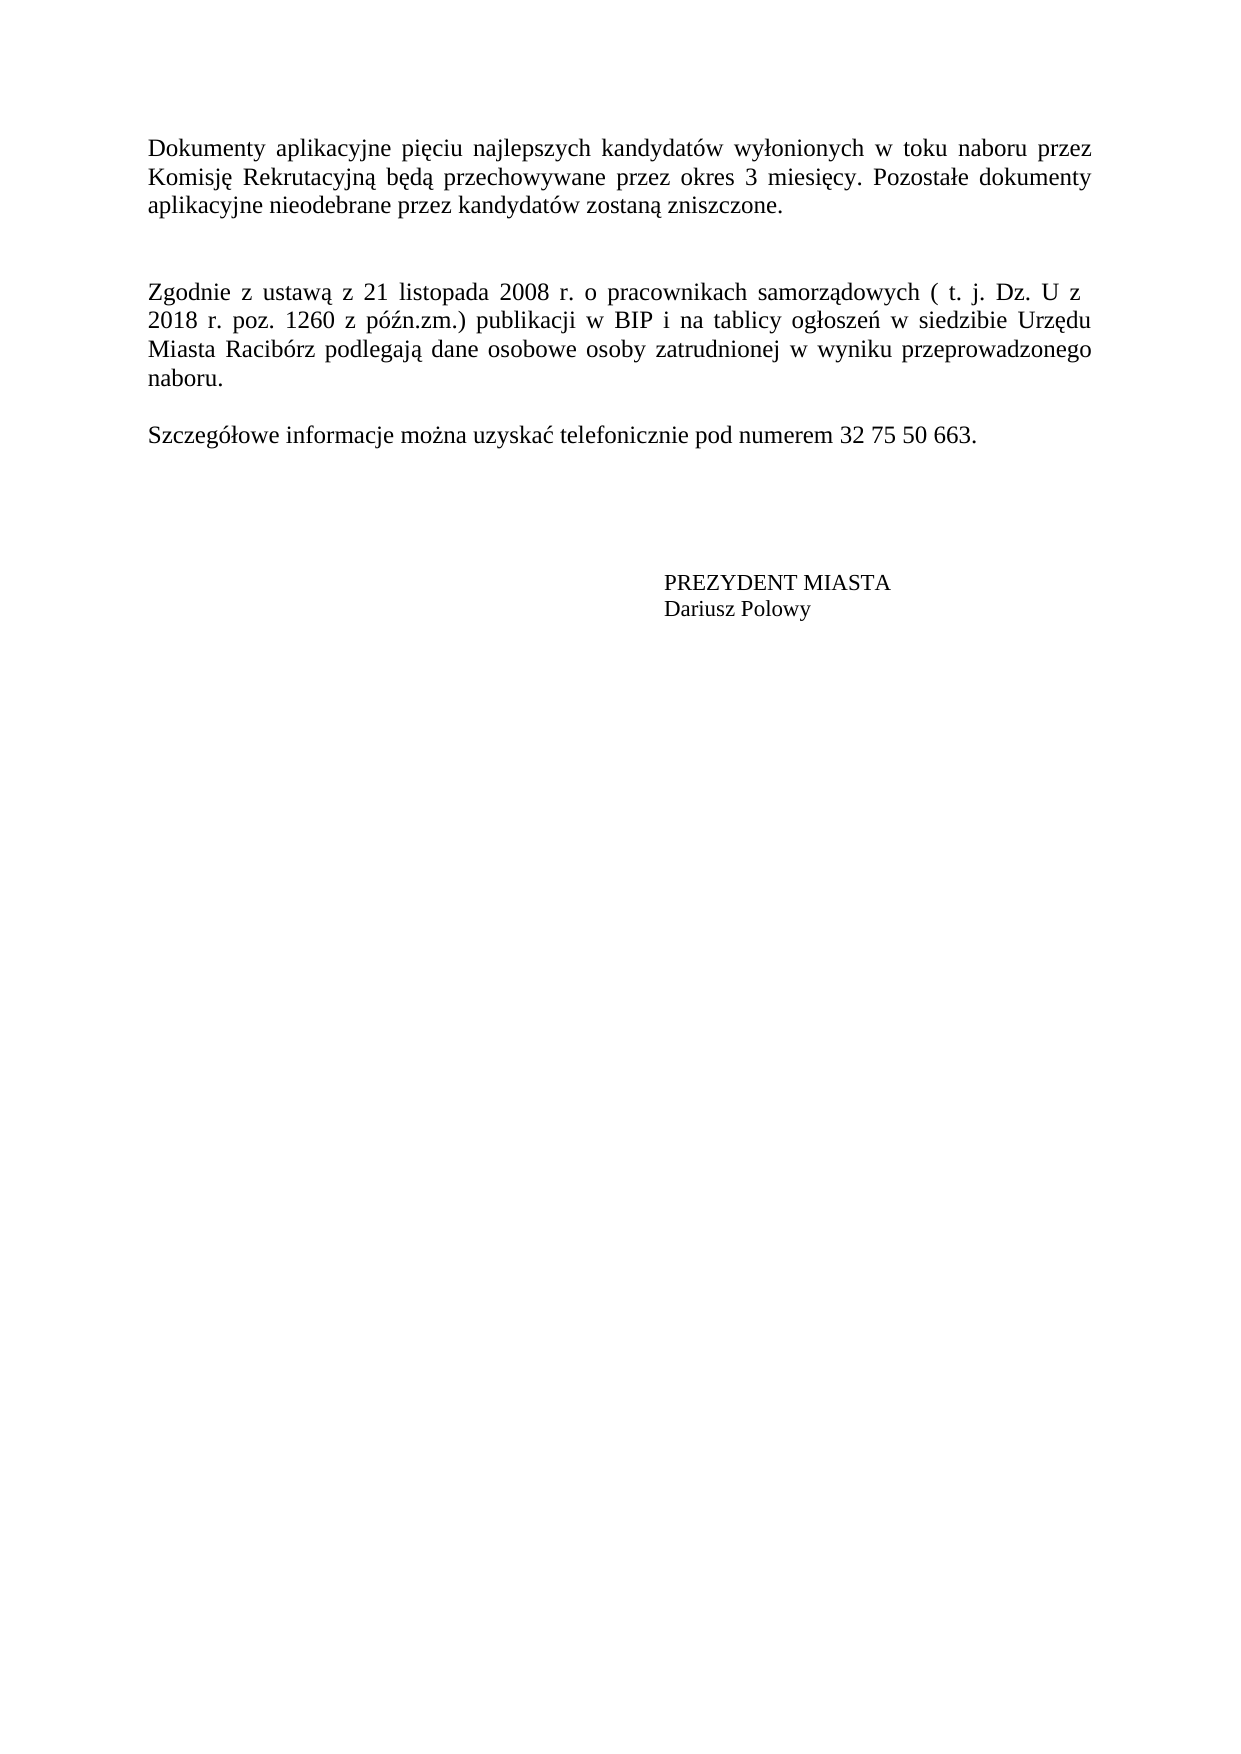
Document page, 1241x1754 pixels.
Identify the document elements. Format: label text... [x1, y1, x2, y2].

text PREZYDENT MIASTA [148, 569, 1092, 595]
text Szczegółowe informacje można uzyskać telefonicznie pod numerem 32 75 50 663. [148, 420, 1092, 449]
text Dariusz Polowy [148, 595, 1092, 622]
text Zgodnie z ustawą z 21 listopada 2008 r. o pracownikach samorządowych ( t. j. Dz. U z 2018 r. poz. 1260 z późn.zm.) publikacji w BIP i na tablicy ogłoszeń w siedzibie Urzędu Miasta Racibórz podlegają dane osobowe osoby zatrudnionej w wyniku przeprowadzonego naboru. [148, 277, 1092, 392]
text Dokumenty aplikacyjne pięciu najlepszych kandydatów wyłonionych w toku naboru przez Komisję Rekrutacyjną będą przechowywane przez okres 3 miesięcy. Pozostałe dokumenty aplikacyjne nieodebrane przez kandydatów zostaną zniszczone. [148, 133, 1092, 219]
